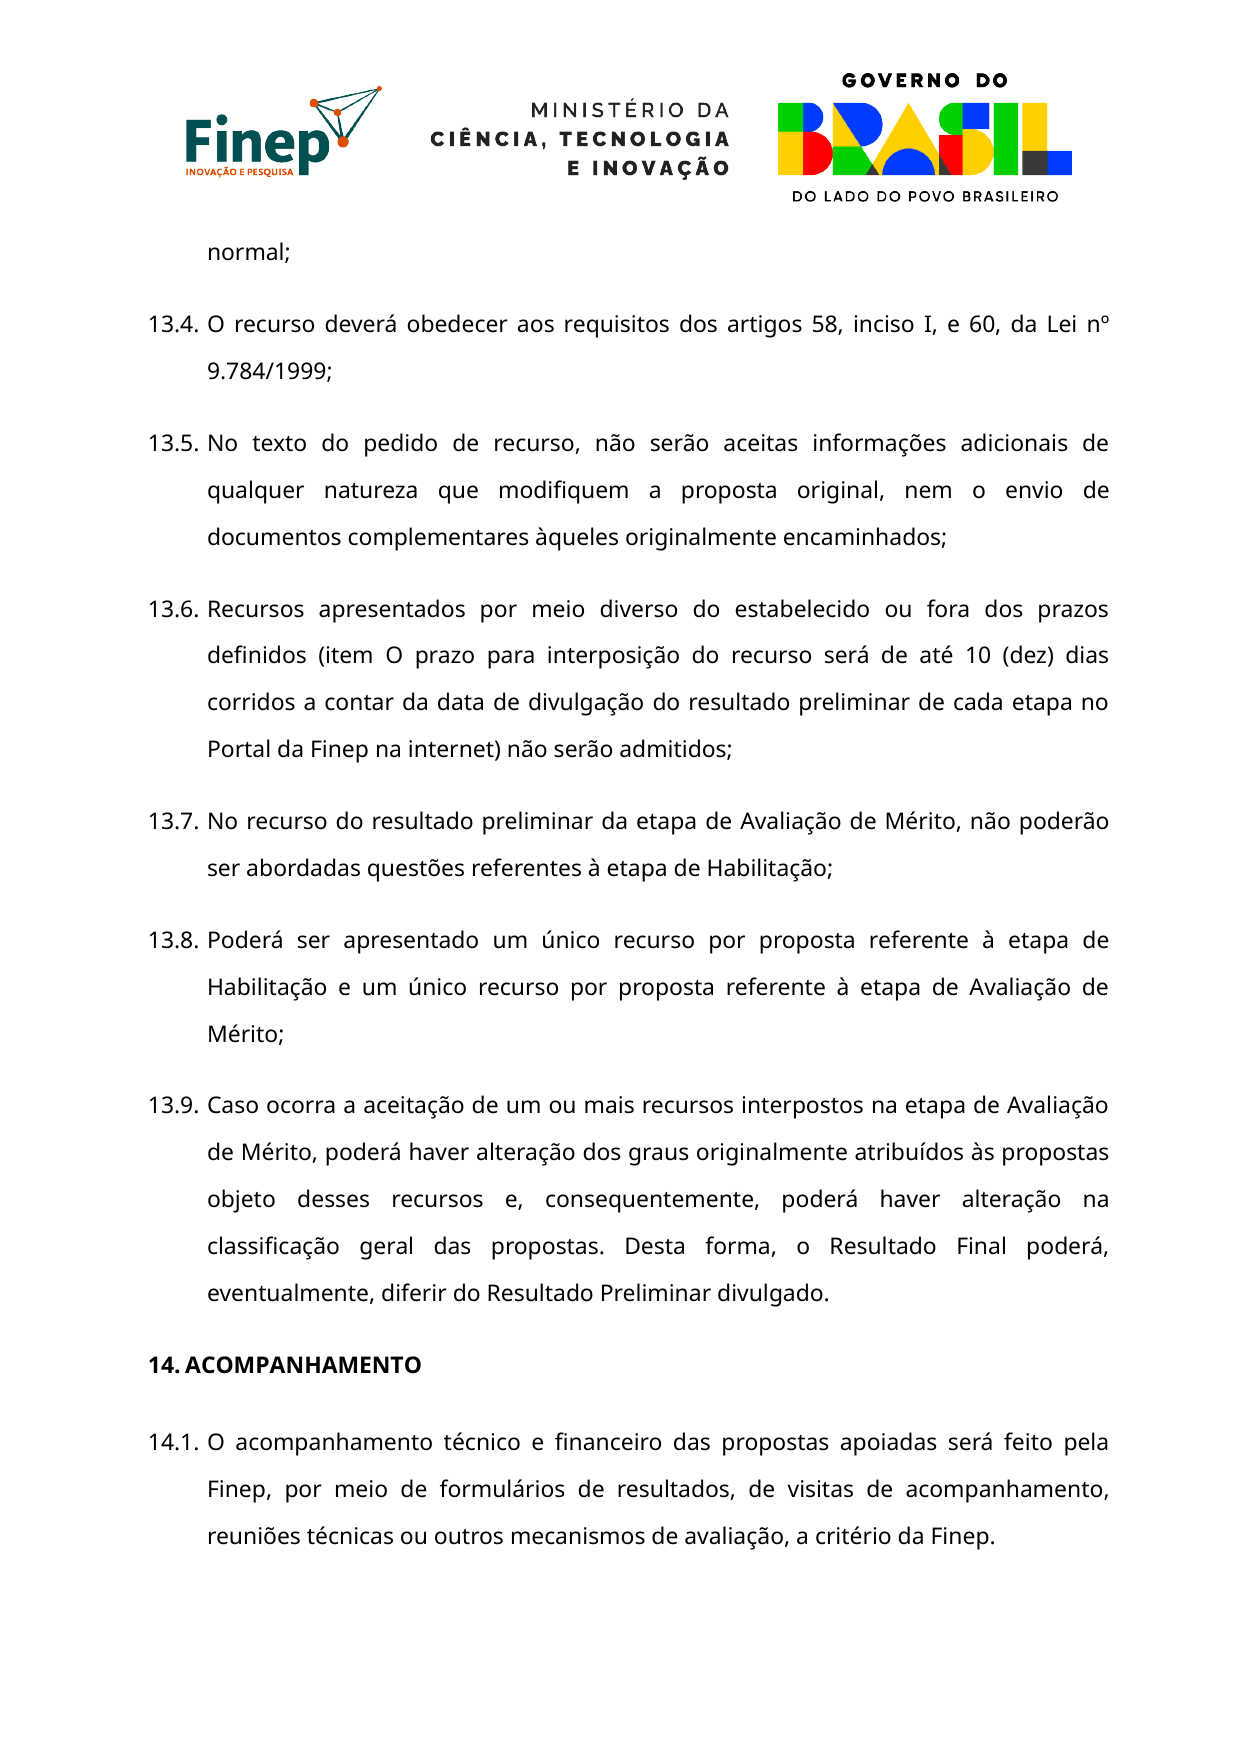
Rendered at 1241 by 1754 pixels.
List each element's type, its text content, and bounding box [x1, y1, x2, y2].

list O acompanhamento técnico e financeiro das propostas apoiadas será feito pela Finep, por meio de formulários de resultados, de visitas de acompanhamento, reuniões técnicas ou outros mecanismos de avaliação, a critério da Finep. [148, 1426, 1110, 1551]
list ACOMPANHAMENTO [148, 1349, 1110, 1380]
list Poderá ser apresentado um único recurso por proposta referente à etapa de Habilitação e um único recurso por proposta referente à etapa de Avaliação de Mérito; [148, 924, 1110, 1049]
list Caso ocorra a aceitação de um ou mais recursos interpostos na etapa de Avaliação de Mérito, poderá haver alteração dos graus originalmente atribuídos às propostas objeto desses recursos e, consequentemente, poderá haver alteração na classificação geral das propostas. Desta forma, o Resultado Final poderá, eventualmente, diferir do Resultado Preliminar divulgado. [148, 1089, 1110, 1308]
list Recursos apresentados por meio diverso do estabelecido ou fora dos prazos definidos (item 13.2) não serão admitidos; [148, 592, 1110, 764]
list normal; [148, 236, 1110, 267]
list O recurso deverá obedecer aos requisitos dos artigos 58, inciso I, e 60, da Lei nº 9.784/1999; [148, 308, 1110, 386]
list No texto do pedido de recurso, não serão aceitas informações adicionais de qualquer natureza que modifiquem a proposta original, nem o envio de documentos complementares àqueles originalmente encaminhados; [148, 427, 1110, 552]
list No recurso do resultado preliminar da etapa de Avaliação de Mérito, não poderão ser abordadas questões referentes à etapa de Habilitação; [148, 805, 1110, 883]
